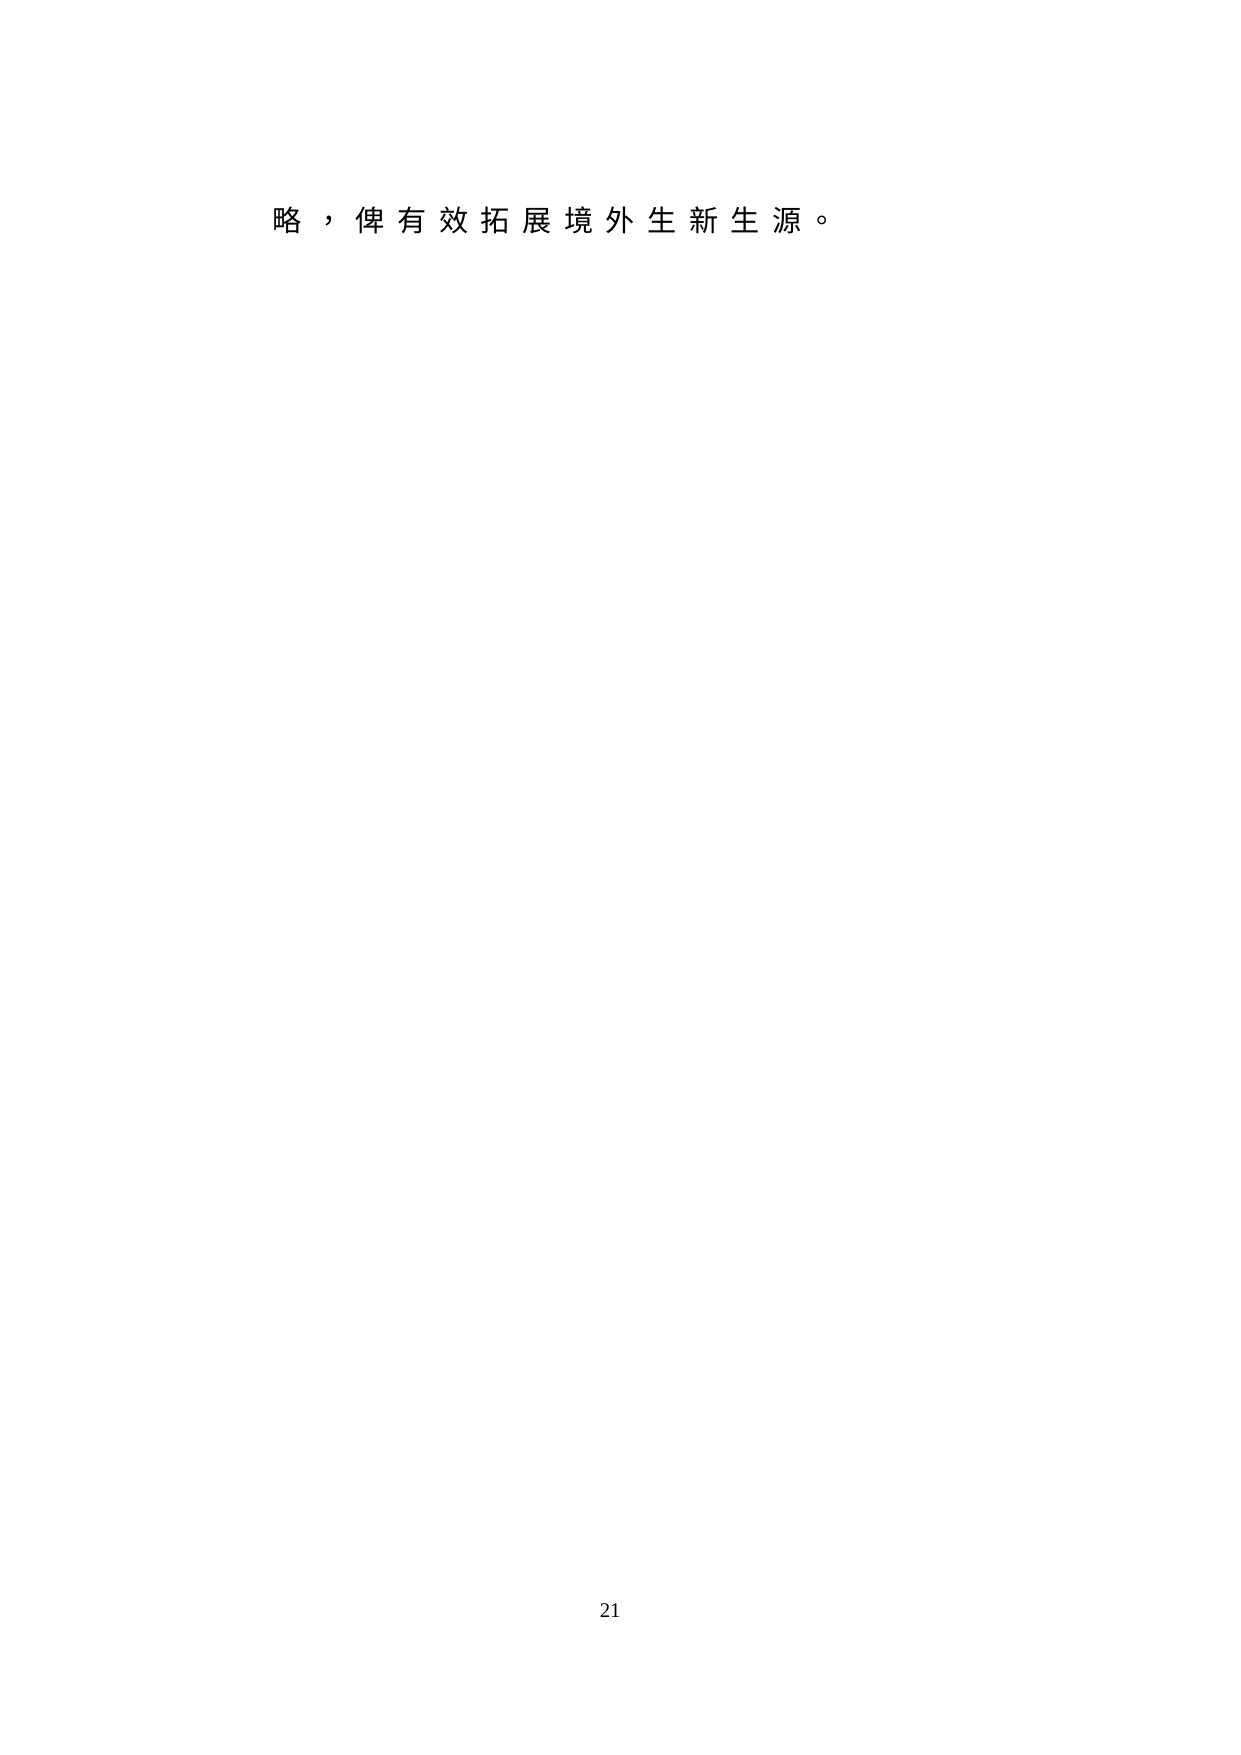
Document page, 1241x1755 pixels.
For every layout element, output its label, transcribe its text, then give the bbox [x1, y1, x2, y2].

text 綜上，近年大專校院境外生人數連年攀升，提升我國高教國際化程度，惟此次疫情使大批境外生無法返台就學，恐影響學校財務狀況；而政府對學位生學雜費損失雖已予補助，惟未能來台非學位生人數仍眾，且相關疫情影響亦恐阻礙109學年度境外新生就學時程，允宜儘速評估對學校財務及高教國際化衝擊程度。另來台就讀之陸生人數雖逐年減少，惟109年4月間中國大陸宣布暫停陸生來台就讀乙節，恐影響公立大專校院博士班及私立大專校院生源，允宜賡續開發多元招生策略，俾有效拓展境外生新生源。 [242, 177, 1058, 240]
